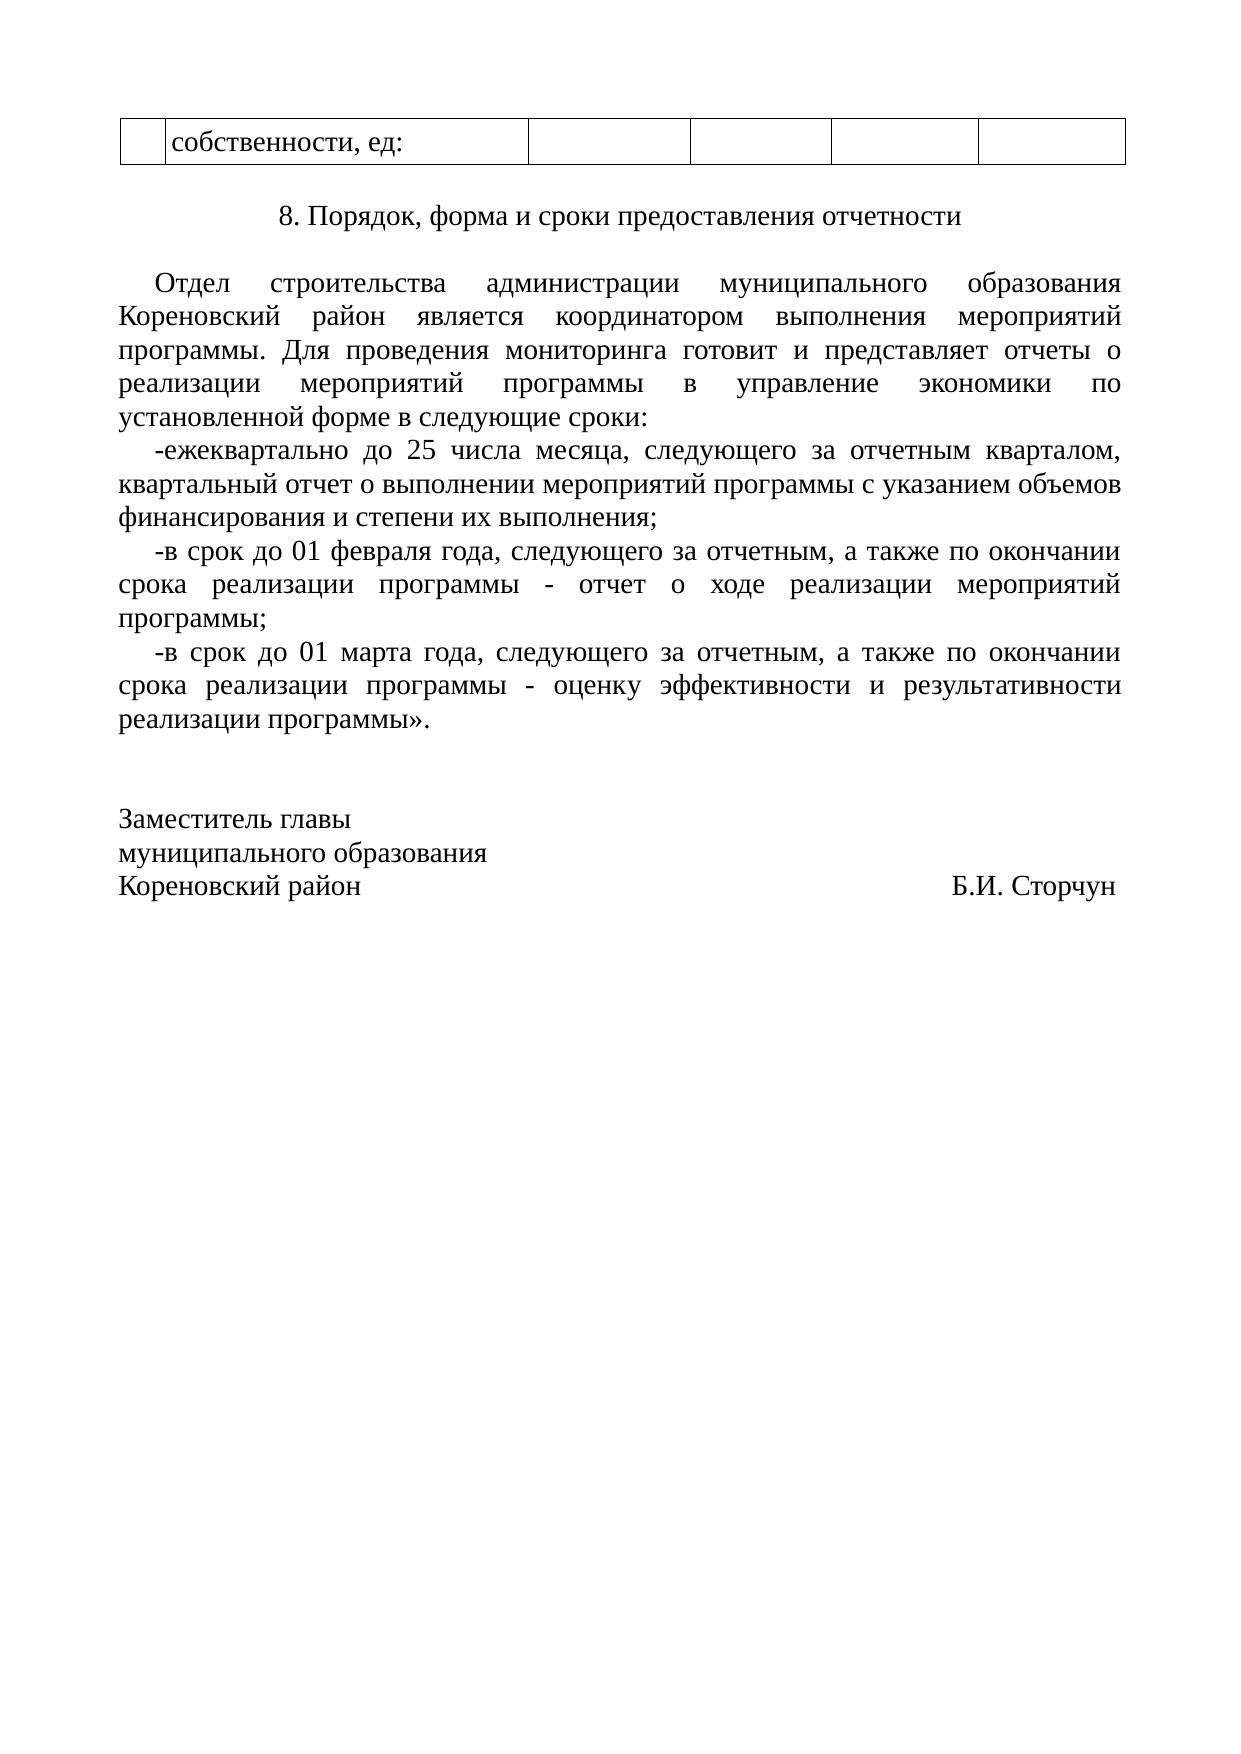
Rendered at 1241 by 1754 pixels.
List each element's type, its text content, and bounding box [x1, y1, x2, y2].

text Отдел строительства администрации муниципального образования Кореновский район является координатором выполнения мероприятий программы. Для проведения мониторинга готовит и представляет отчеты о реализации мероприятий программы в управление экономики по установленной форме в следующие сроки: [118, 265, 1122, 432]
table_cell [121, 119, 165, 164]
table_cell [691, 119, 831, 164]
text Заместитель главы [118, 801, 1122, 835]
text -ежеквартально до 25 числа месяца, следующего за отчетным кварталом, квартальный отчет о выполнении мероприятий программы с указанием объемов финансирования и степени их выполнения; [118, 432, 1122, 533]
table_cell собственности, ед: [166, 119, 528, 164]
table_cell [979, 119, 1125, 164]
text -в срок до 01 февраля года, следующего за отчетным, а также по окончании срока реализации программы - отчет о ходе реализации мероприятий программы; [118, 533, 1122, 634]
table_cell [529, 119, 690, 164]
text 8. Порядок, форма и сроки предоставления отчетности [118, 198, 1122, 231]
text муниципального образования Кореновский район Б.И. Сторчун [118, 835, 1122, 902]
text -в срок до 01 марта года, следующего за отчетным, а также по окончании срока реализации программы - оценку эффективности и результативности реализации программы». [118, 634, 1122, 734]
table_cell [832, 119, 978, 164]
